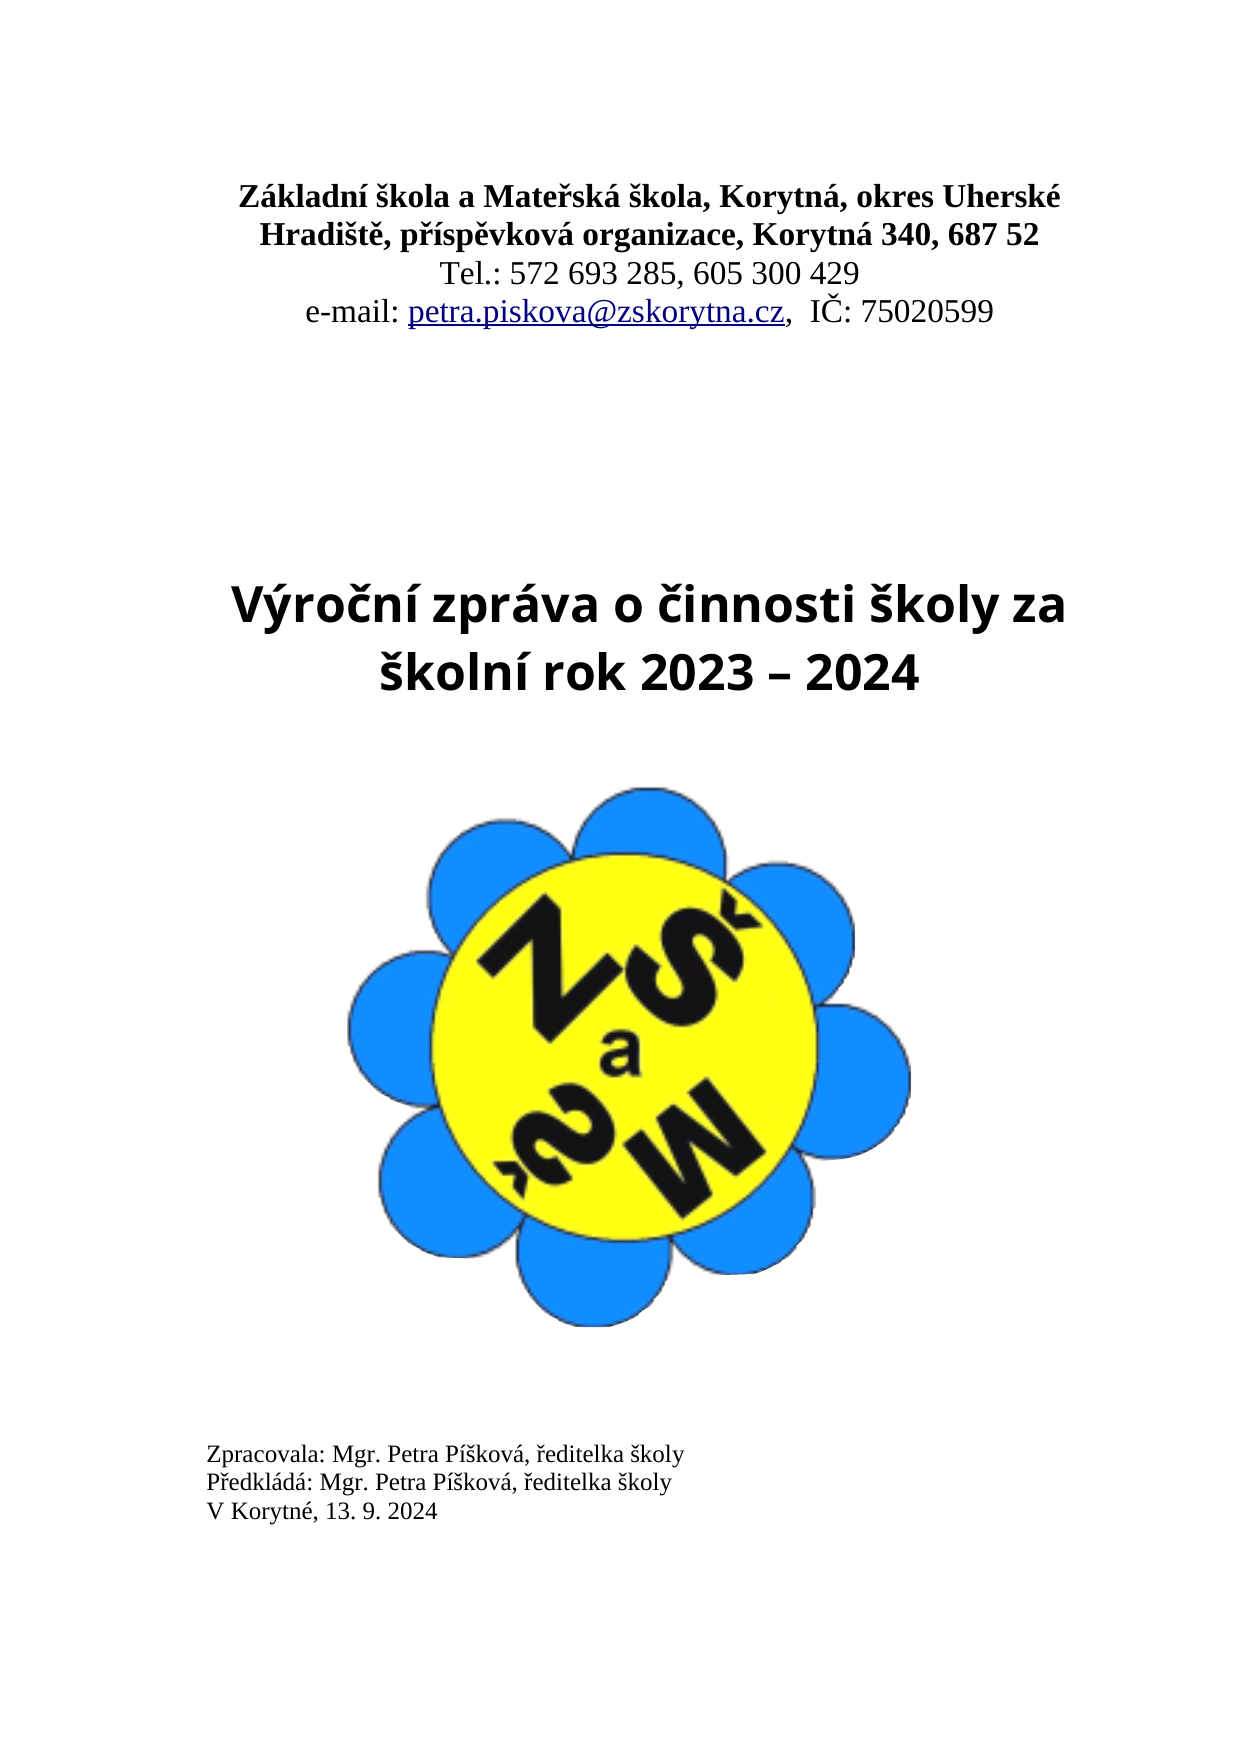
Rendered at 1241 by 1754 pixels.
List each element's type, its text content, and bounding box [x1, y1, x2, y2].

text Základní škola a Mateřská škola, Korytná, okres Uherské Hradiště, příspěvková organizace, Korytná 340, 687 52 [206, 176, 1093, 253]
text Zpracovala: Mgr. Petra Píšková, ředitelka školy [206, 1439, 1093, 1467]
text V Korytné, 13. 9. 2024 [206, 1496, 1093, 1525]
text Předkládá: Mgr. Petra Píšková, ředitelka školy [206, 1467, 1093, 1496]
text Výroční zpráva o činnosti školy za školní rok 2023 – 2024 [206, 569, 1093, 706]
text Tel.: 572 693 285, 605 300 429 e-mail: petra.piskova@zskorytna.cz, IČ: 75020599 [206, 253, 1093, 330]
